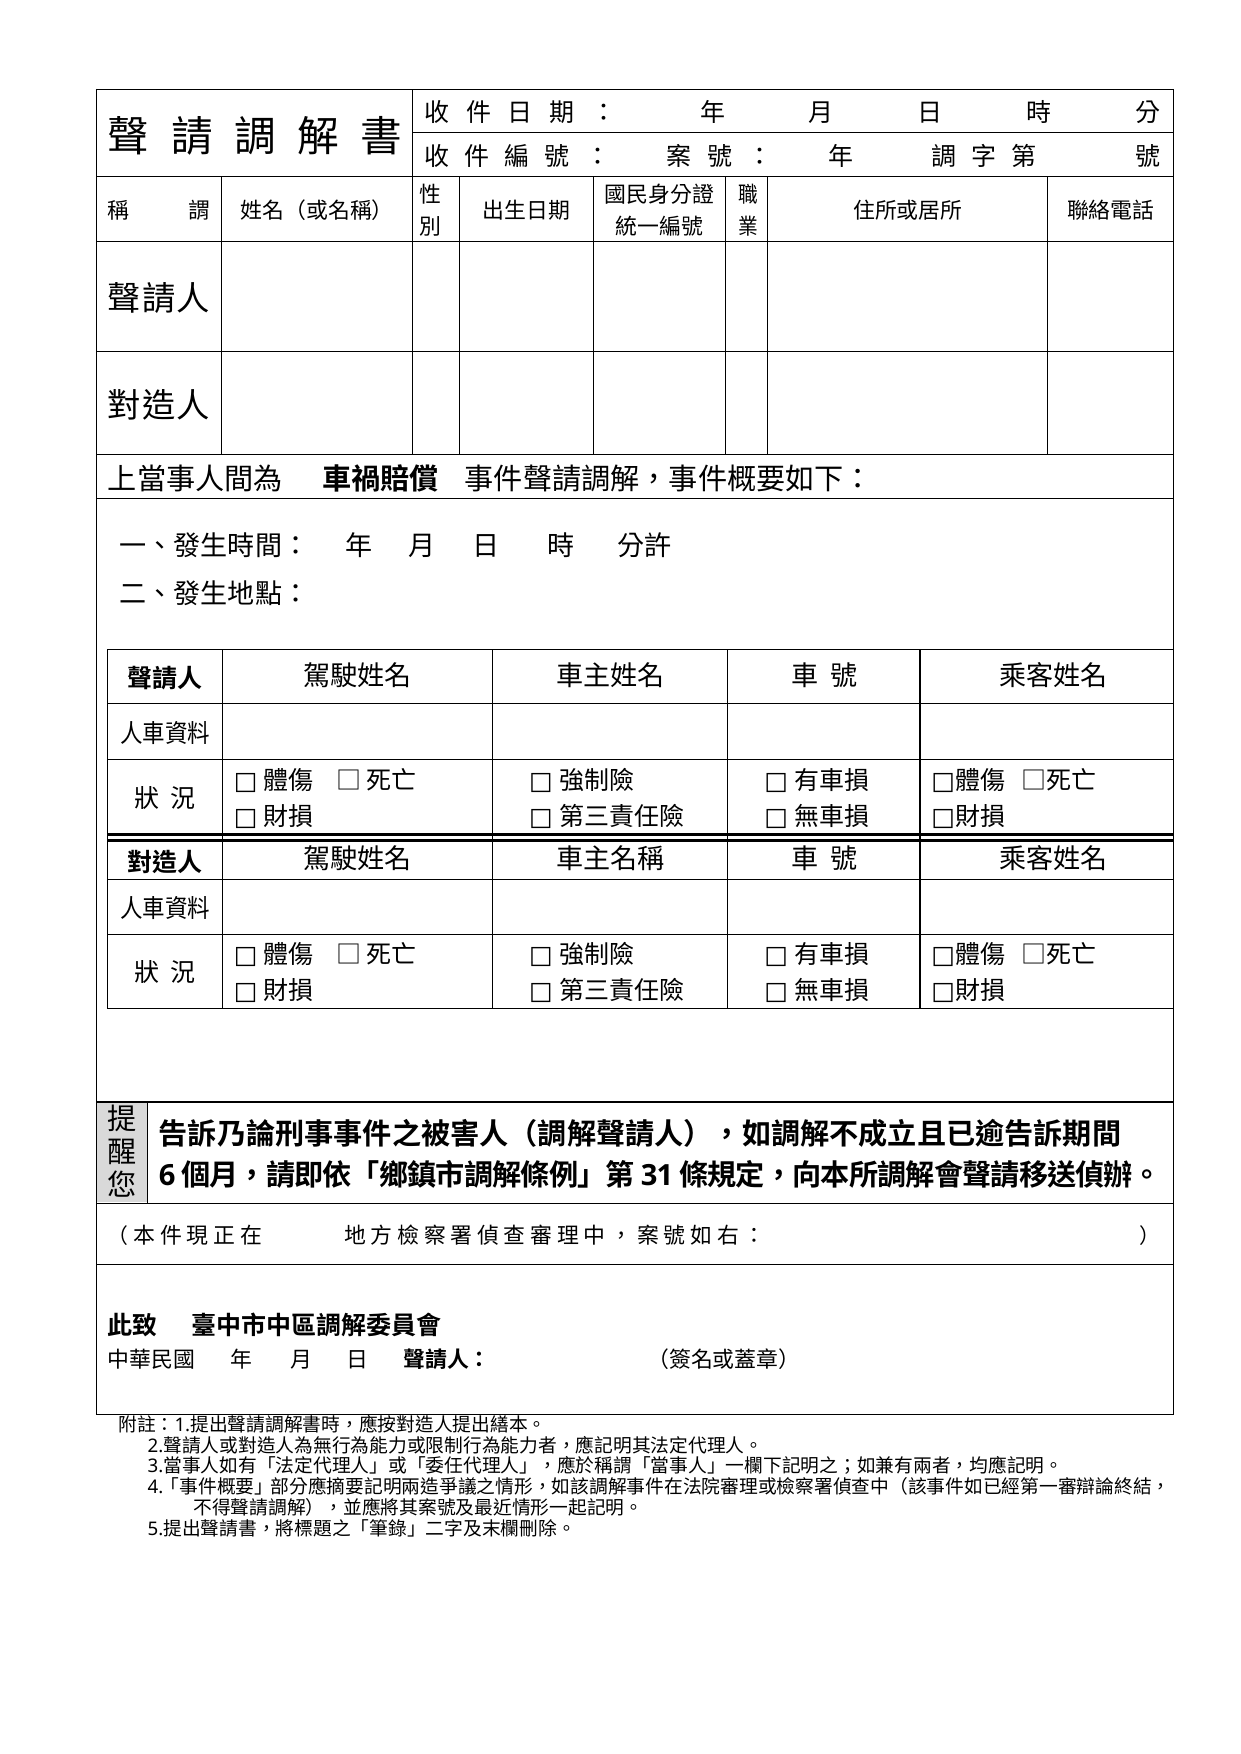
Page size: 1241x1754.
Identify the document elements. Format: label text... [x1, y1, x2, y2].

table_cell □ 體傷 □ 死亡 □ 財損 [223, 935, 492, 1007]
table_cell [222, 352, 412, 454]
table_cell [493, 880, 727, 933]
table_cell □體傷 □死亡 □財損 [921, 760, 1173, 833]
table_cell □ 強制險 □ 第三責任險 [493, 760, 727, 833]
table_cell [726, 242, 767, 351]
table_cell 出生日期 [460, 177, 593, 241]
text 附註：1.提出聲請調解書時，應按對造人提出繕本。 [118, 1415, 1152, 1435]
table_cell 乘客姓名 [921, 842, 1173, 878]
table_cell □ 有車損 □ 無車損 [728, 760, 919, 833]
table_cell 此致 臺中市中區調解委員會 中華民國 年 月 日 聲請人： （簽名或蓋章） [97, 1265, 1173, 1413]
table_cell □ 強制險 □ 第三責任險 [493, 935, 727, 1007]
table_cell [413, 352, 459, 454]
table_cell [594, 242, 725, 351]
table_cell [222, 242, 412, 351]
table_cell 聲請人 [97, 242, 221, 351]
table_cell [223, 704, 492, 759]
table_header 車 號 [728, 650, 919, 703]
table_cell 職業 [726, 177, 767, 241]
table_cell 告訴乃論刑事事件之被害人（調解聲請人），如調解不成立且已逾告訴期間 6個月，請即依「鄉鎮市調解條例」第31條規定，向本所調解會聲請移送偵辦。 [148, 1103, 1173, 1202]
table_cell （本件現正在 地方檢察署偵查審理中，案號如右： ） [97, 1204, 1173, 1264]
table_header 聲請人 [108, 650, 222, 703]
table_cell [594, 352, 725, 454]
table_cell 人車資料 [108, 704, 222, 759]
table_cell [493, 704, 727, 759]
table_cell 性別 [413, 177, 459, 241]
table_header 收件日期： 年 月 日 時 分 [413, 90, 1173, 132]
table_cell [921, 880, 1173, 933]
table_cell 一、發生時間： 年 月 日 時 分許 二、發生地點： [97, 499, 1173, 1101]
table_cell 姓名（或名稱） [222, 177, 412, 241]
table_cell 狀 況 [108, 935, 222, 1007]
table_header 聲請調解書 [97, 90, 412, 176]
table_header 乘客姓名 [921, 650, 1173, 703]
text 2.聲請人或對造人為無行為能力或限制行為能力者，應記明其法定代理人。 [118, 1435, 1152, 1456]
table_cell □ 體傷 □ 死亡 □ 財損 [223, 760, 492, 833]
table_cell 車 號 [728, 842, 919, 878]
table_cell [726, 352, 767, 454]
table_cell 狀 況 [108, 760, 222, 833]
table_cell 聯絡電話 [1048, 177, 1173, 241]
table_cell 對造人 [108, 842, 222, 878]
text 4.「事件概要」部分應摘要記明兩造爭議之情形，如該調解事件在法院審理或檢察署偵查中（該事件如已經第一審辯論終結，不得聲請調解），並應將其案號及最近情形一起記明。 [118, 1477, 1152, 1519]
table_cell [728, 880, 919, 933]
table_cell □體傷 □死亡 □財損 [921, 935, 1173, 1007]
table_cell [1048, 242, 1173, 351]
table_cell 提醒您 [97, 1103, 147, 1202]
table_cell [460, 352, 593, 454]
table_cell 上當事人間為 車禍賠償 事件聲請調解，事件概要如下： [97, 455, 1173, 498]
text 3.當事人如有「法定代理人」或「委任代理人」，應於稱謂「當事人」一欄下記明之；如兼有兩者，均應記明。 [118, 1456, 1152, 1477]
table_cell 車主名稱 [493, 842, 727, 878]
table_cell [223, 880, 492, 933]
table_cell □ 有車損 □ 無車損 [728, 935, 919, 1007]
table_cell 國民身分證統一編號 [594, 177, 725, 241]
table_header 車主姓名 [493, 650, 727, 703]
table_cell 對造人 [97, 352, 221, 454]
table_cell [728, 704, 919, 759]
table_header 駕駛姓名 [223, 650, 492, 703]
table_cell 稱謂 [97, 177, 221, 241]
table_cell [1048, 352, 1173, 454]
table_cell 駕駛姓名 [223, 842, 492, 878]
table_cell 人車資料 [108, 880, 222, 933]
table_cell [921, 704, 1173, 759]
table_cell [768, 352, 1047, 454]
table_cell [768, 242, 1047, 351]
text 5.提出聲請書，將標題之「筆錄」二字及末欄刪除。 [118, 1519, 1152, 1539]
table_cell [413, 242, 459, 351]
table_cell 住所或居所 [768, 177, 1047, 241]
table_cell [460, 242, 593, 351]
table_cell 收件編號： 案號： 年 調字第 號 [413, 133, 1173, 176]
